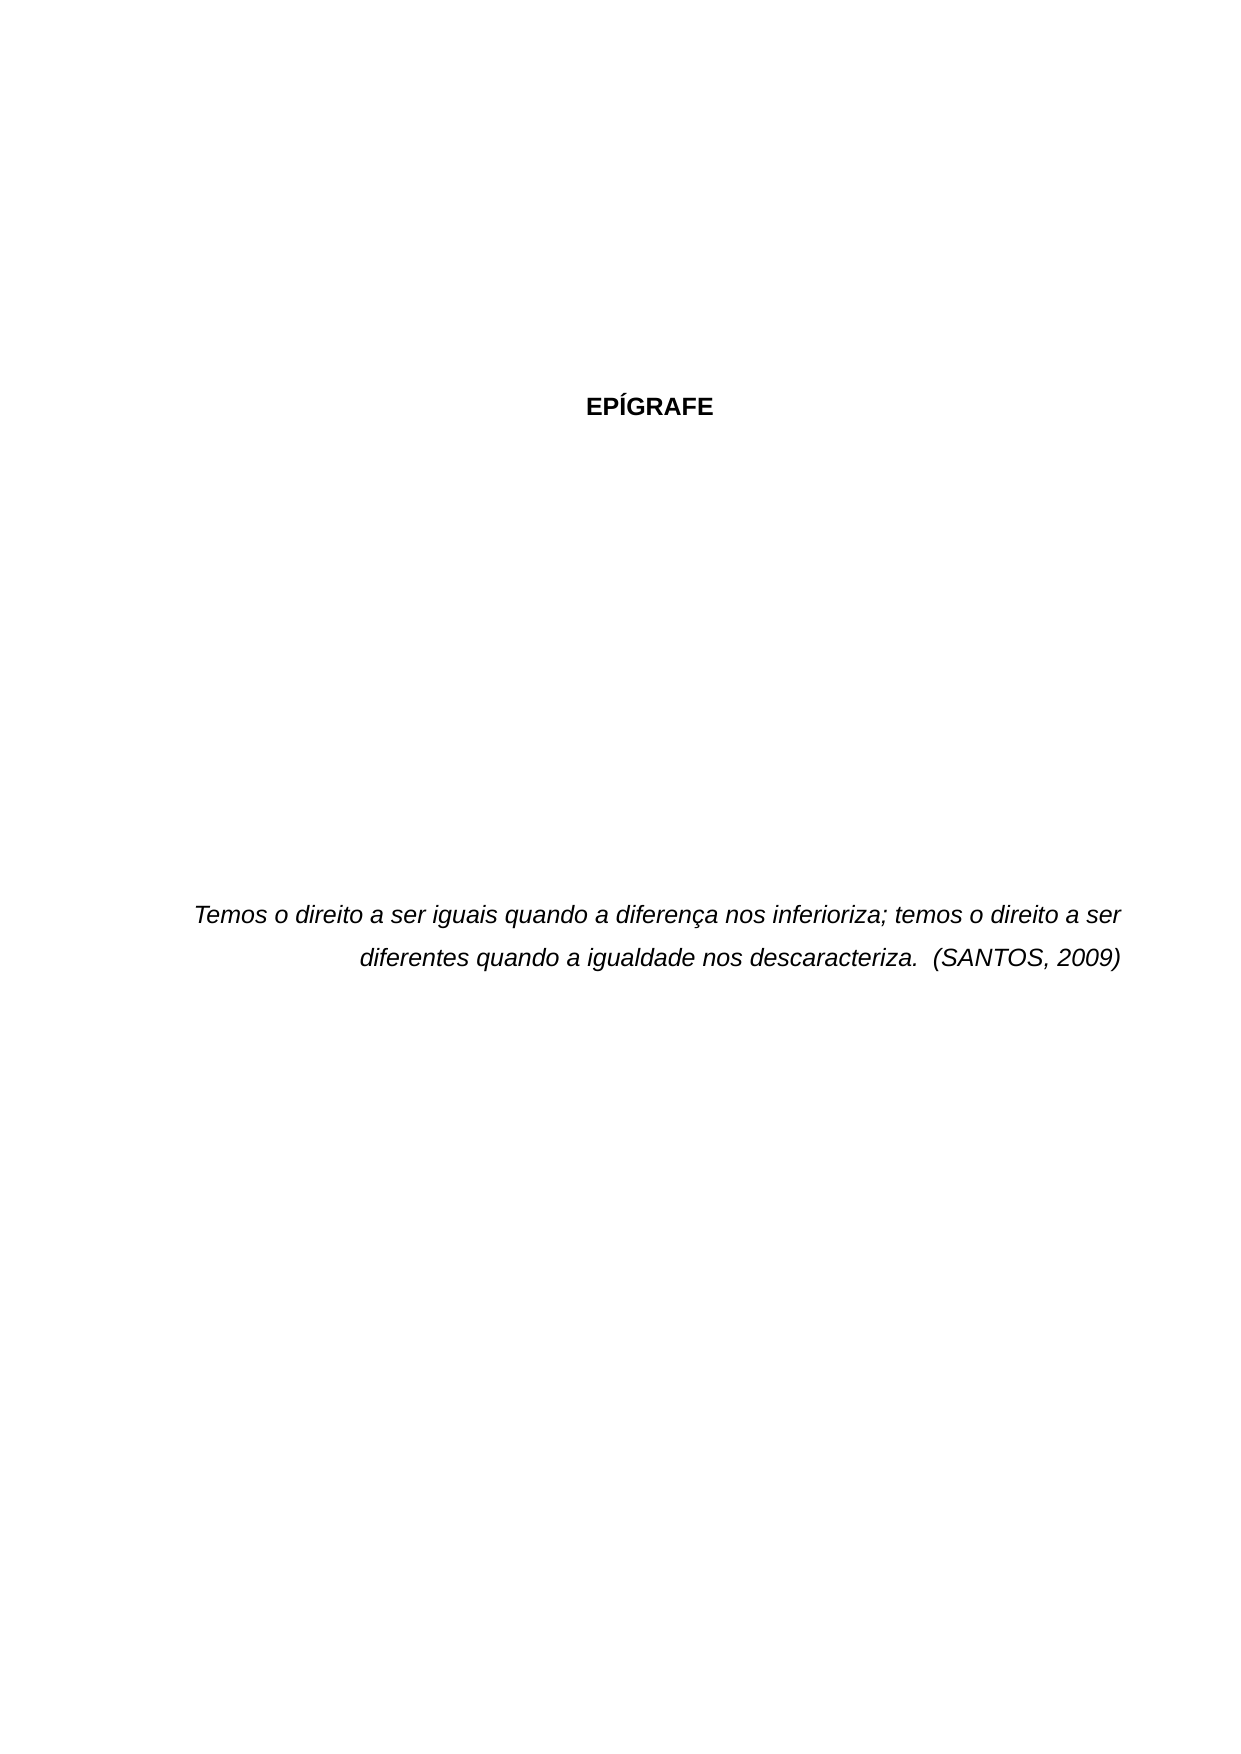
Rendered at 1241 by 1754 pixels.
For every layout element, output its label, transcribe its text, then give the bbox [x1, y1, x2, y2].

text Temos o direito a ser iguais quando a diferença nos inferioriza; temos o direito a ser diferentes quando a igualdade nos descaracteriza. (SANTOS, 2009) [177, 900, 1122, 972]
text EPÍGRAFE [177, 391, 1122, 420]
